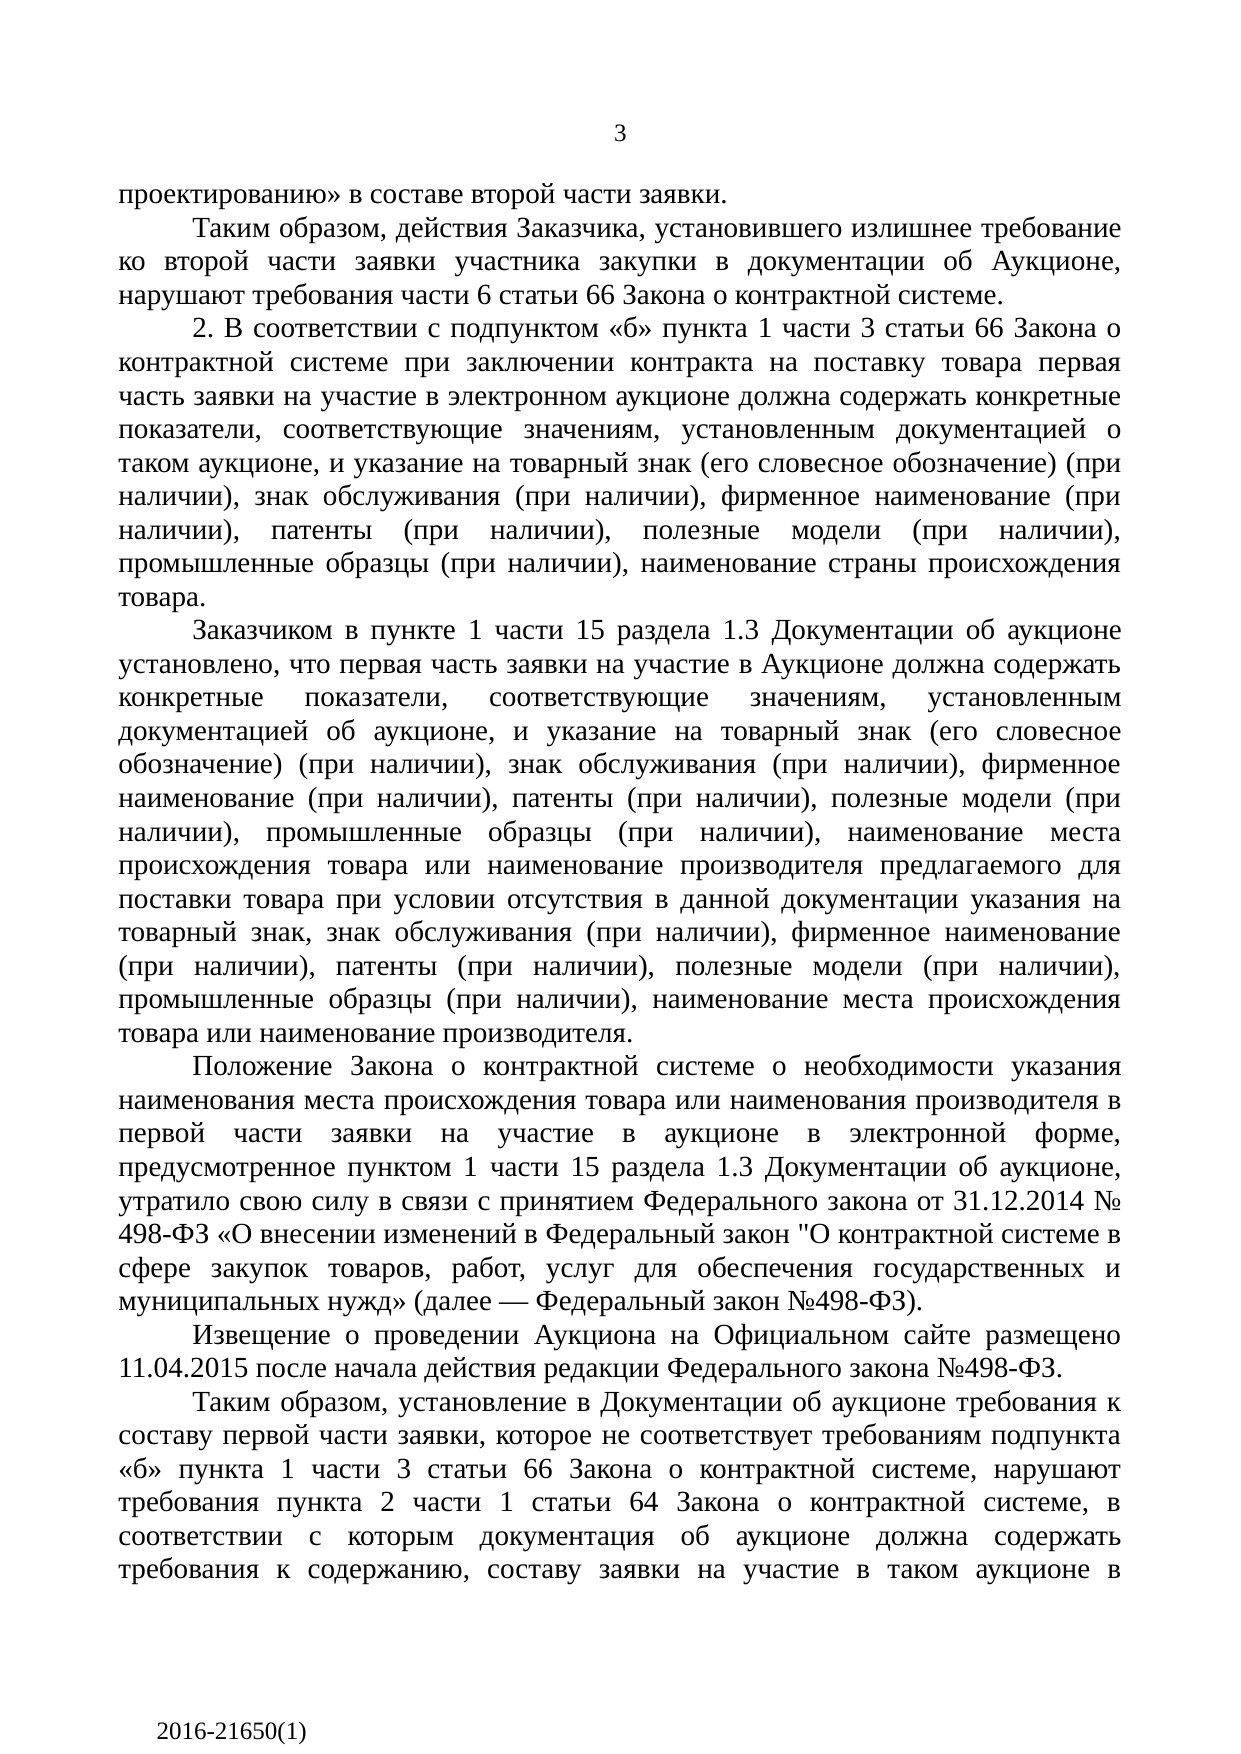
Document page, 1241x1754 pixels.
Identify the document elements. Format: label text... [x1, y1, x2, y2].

text Извещение о проведении Аукциона на Официальном сайте размещено 11.04.2015 после начала действия редакции Федерального закона №498-ФЗ. [118, 1317, 1122, 1384]
text проектированию» в составе второй части заявки. [118, 176, 1122, 210]
text Таким образом, действия Заказчика, установившего излишнее требование ко второй части заявки участника закупки в документации об Аукционе, нарушают требования части 6 статьи 66 Закона о контрактной системе. [118, 210, 1122, 311]
text Положение Закона о контрактной системе о необходимости указания наименования места происхождения товара или наименования производителя в первой части заявки на участие в аукционе в электронной форме, предусмотренное пунктом 1 части 15 раздела 1.3 Документации об аукционе, утратило свою силу в связи с принятием Федерального закона от 31.12.2014 № 498-ФЗ «О внесении изменений в Федеральный закон "О контрактной системе в сфере закупок товаров, работ, услуг для обеспечения государственных и муниципальных нужд» (далее — Федеральный закон №498-ФЗ). [118, 1048, 1122, 1317]
text Заказчиком в пункте 1 части 15 раздела 1.3 Документации об аукционе установлено, что первая часть заявки на участие в Аукционе должна содержать конкретные показатели, соответствующие значениям, установленным документацией об аукционе, и указание на товарный знак (его словесное обозначение) (при наличии), знак обслуживания (при наличии), фирменное наименование (при наличии), патенты (при наличии), полезные модели (при наличии), промышленные образцы (при наличии), наименование места происхождения товара или наименование производителя предлагаемого для поставки товара при условии отсутствия в данной документации указания на товарный знак, знак обслуживания (при наличии), фирменное наименование (при наличии), патенты (при наличии), полезные модели (при наличии), промышленные образцы (при наличии), наименование места происхождения товара или наименование производителя. [118, 612, 1122, 1048]
text 2. В соответствии с подпунктом «б» пункта 1 части 3 статьи 66 Закона о контрактной системе при заключении контракта на поставку товара первая часть заявки на участие в электронном аукционе должна содержать конкретные показатели, соответствующие значениям, установленным документацией о таком аукционе, и указание на товарный знак (его словесное обозначение) (при наличии), знак обслуживания (при наличии), фирменное наименование (при наличии), патенты (при наличии), полезные модели (при наличии), промышленные образцы (при наличии), наименование страны происхождения товара. [118, 311, 1122, 612]
text Таким образом, установление в Документации об аукционе требования к составу первой части заявки, которое не соответствует требованиям подпункта «б» пункта 1 части 3 статьи 66 Закона о контрактной системе, нарушают требования пункта 2 части 1 статьи 64 Закона о контрактной системе, в соответствии с которым документация об аукционе должна содержать требования к содержанию, составу заявки на участие в таком аукционе в [118, 1384, 1122, 1585]
